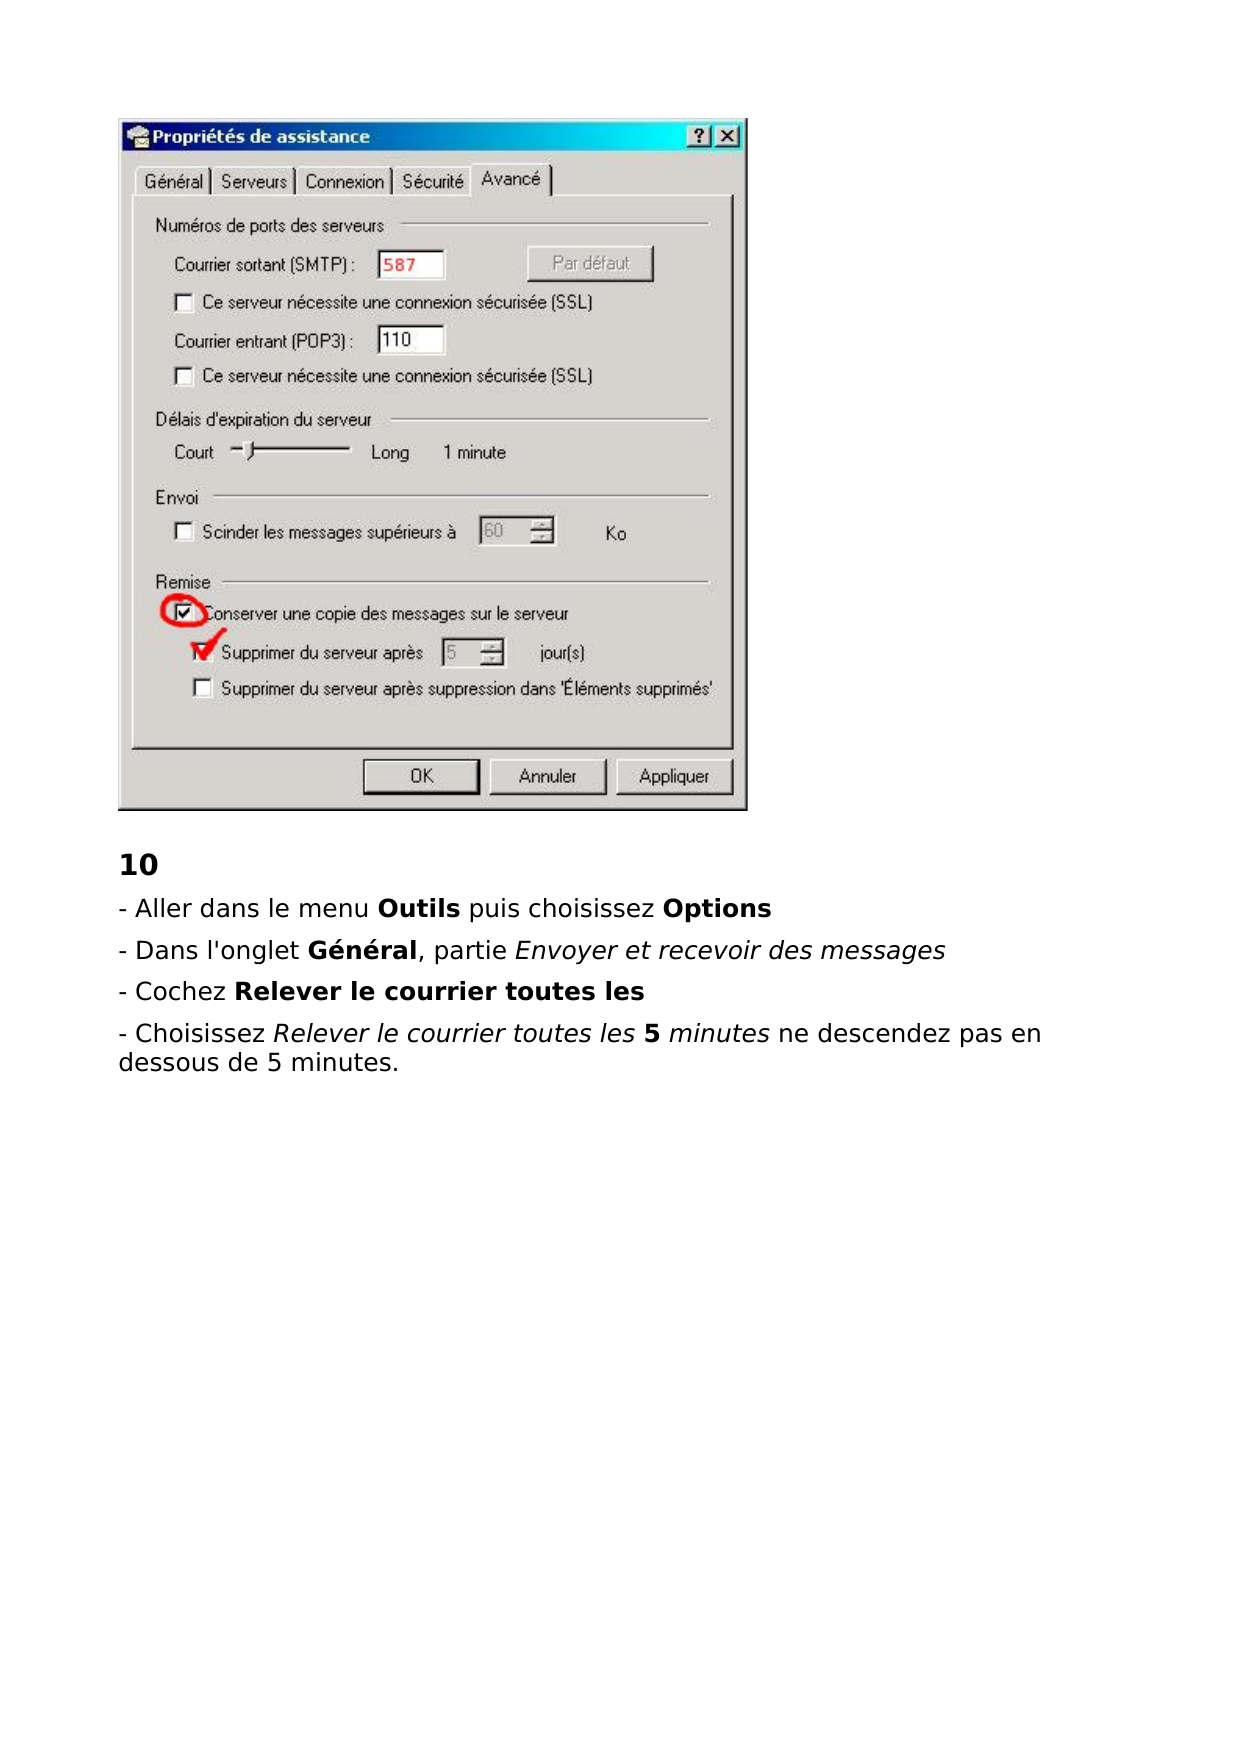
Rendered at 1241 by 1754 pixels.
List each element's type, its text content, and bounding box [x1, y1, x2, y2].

text - Dans l'onglet Général, partie Envoyer et recevoir des messages [118, 936, 1122, 965]
picture [118, 118, 748, 811]
subtitle 10 [118, 848, 1122, 882]
text - Aller dans le menu Outils puis choisissez Options [118, 894, 1122, 923]
text - Choisissez Relever le courrier toutes les 5 minutes ne descendez pas en dessous de 5 minutes. [118, 1019, 1122, 1078]
text - Cochez Relever le courrier toutes les [118, 978, 1122, 1007]
